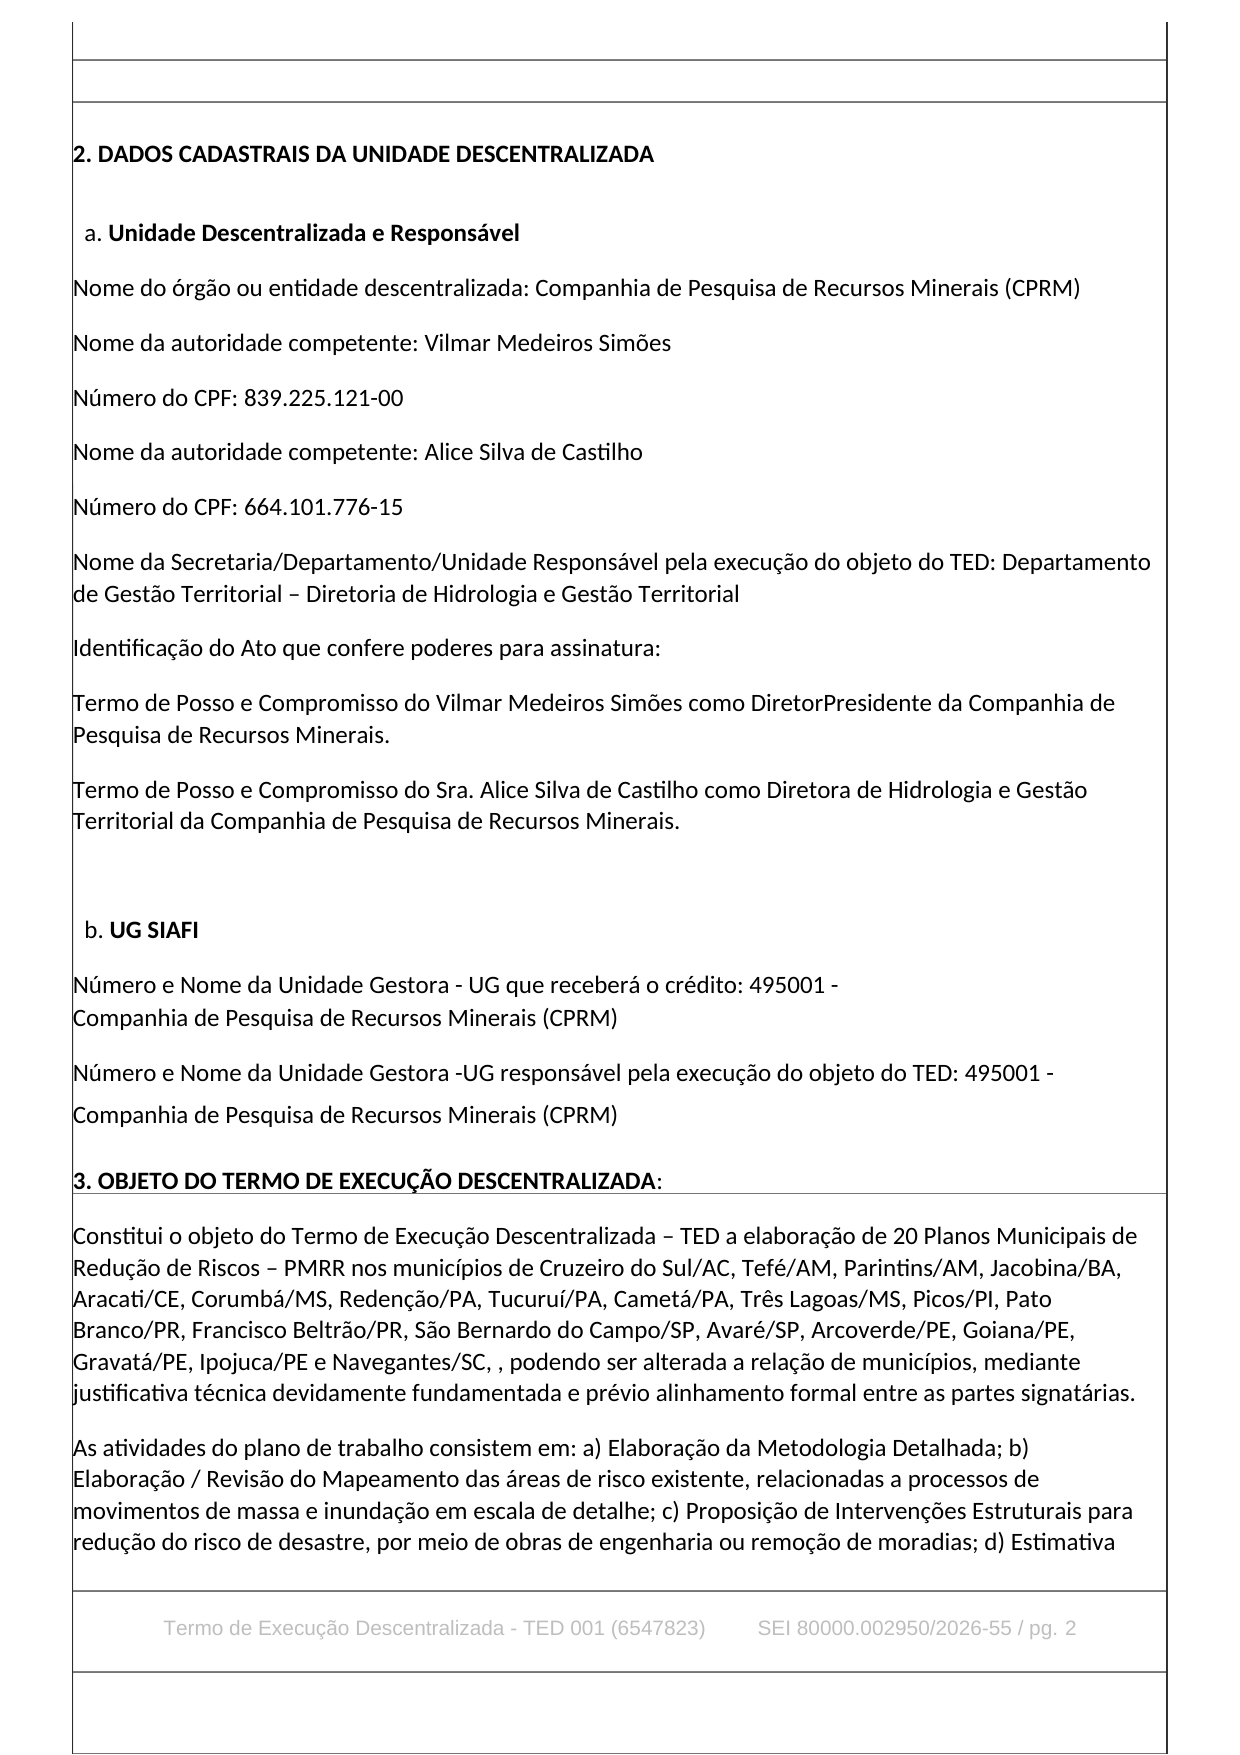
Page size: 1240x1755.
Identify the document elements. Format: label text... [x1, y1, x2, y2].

text Número do CPF: 839.225.121-00 [74, 382, 1156, 412]
text Número e Nome da Unidade Gestora -UG responsável pela execução do objeto do TED: 495001 - Companhia de Pesquisa de Recursos Minerais (CPRM) [74, 1057, 1156, 1130]
text a. Unidade Descentralizada e Responsável [84, 217, 1156, 247]
text Número do CPF: 664.101.776-15 [74, 491, 1156, 522]
text b. UG SIAFI [84, 915, 1156, 945]
text 2. DADOS CADASTRAIS DA UNIDADE DESCENTRALIZADA [74, 138, 1156, 169]
text Companhia de Pesquisa de Recursos Minerais (CPRM) [74, 1002, 1156, 1033]
text Termo de Posso e Compromisso do Sra. Alice Silva de Castilho como Diretora de Hidrologia e Gestão Territorial da Companhia de Pesquisa de Recursos Minerais. [74, 774, 1156, 836]
text Termo de Posso e Compromisso do Vilmar Medeiros Simões como DiretorPresidente da Companhia de Pesquisa de Recursos Minerais. [74, 687, 1156, 749]
text Identificação do Ato que confere poderes para assinatura: [74, 633, 1156, 663]
text As atividades do plano de trabalho consistem em: a) Elaboração da Metodologia Detalhada; b) Elaboração / Revisão do Mapeamento das áreas de risco existente, relacionadas a processos de movimentos de massa e inundação em escala de detalhe; c) Proposição de Intervenções Estruturais para redução do risco de desastre, por meio de obras de engenharia ou remoção de moradias; d) Estimativa [74, 1432, 1156, 1557]
text Constitui o objeto do Termo de Execução Descentralizada – TED a elaboração de 20 Planos Municipais de Redução de Riscos – PMRR nos municípios de Cruzeiro do Sul/AC, Tefé/AM, Parintins/AM, Jacobina/BA, Aracati/CE, Corumbá/MS, Redenção/PA, Tucuruí/PA, Cametá/PA, Três Lagoas/MS, Picos/PI, Pato Branco/PR, Francisco Beltrão/PR, São Bernardo do Campo/SP, Avaré/SP, Arcoverde/PE, Goiana/PE, Gravatá/PE, Ipojuca/PE e Navegantes/SC, , podendo ser alterada a relação de municípios, mediante justificativa técnica devidamente fundamentada e prévio alinhamento formal entre as partes signatárias. [74, 1221, 1156, 1408]
text Nome da autoridade competente: Alice Silva de Castilho [74, 437, 1156, 467]
text Nome da autoridade competente: Vilmar Medeiros Simões [74, 327, 1156, 357]
text Nome da Secretaria/Departamento/Unidade Responsável pela execução do objeto do TED: Departamento de Gestão Territorial – Diretoria de Hidrologia e Gestão Territorial [74, 546, 1156, 608]
text 3. OBJETO DO TERMO DE EXECUÇÃO DESCENTRALIZADA: [74, 1166, 1156, 1193]
text Número e Nome da Unidade Gestora - UG que receberá o crédito: 495001 - [74, 970, 1156, 1000]
text Nome do órgão ou entidade descentralizada: Companhia de Pesquisa de Recursos Minerais (CPRM) [74, 272, 1156, 302]
